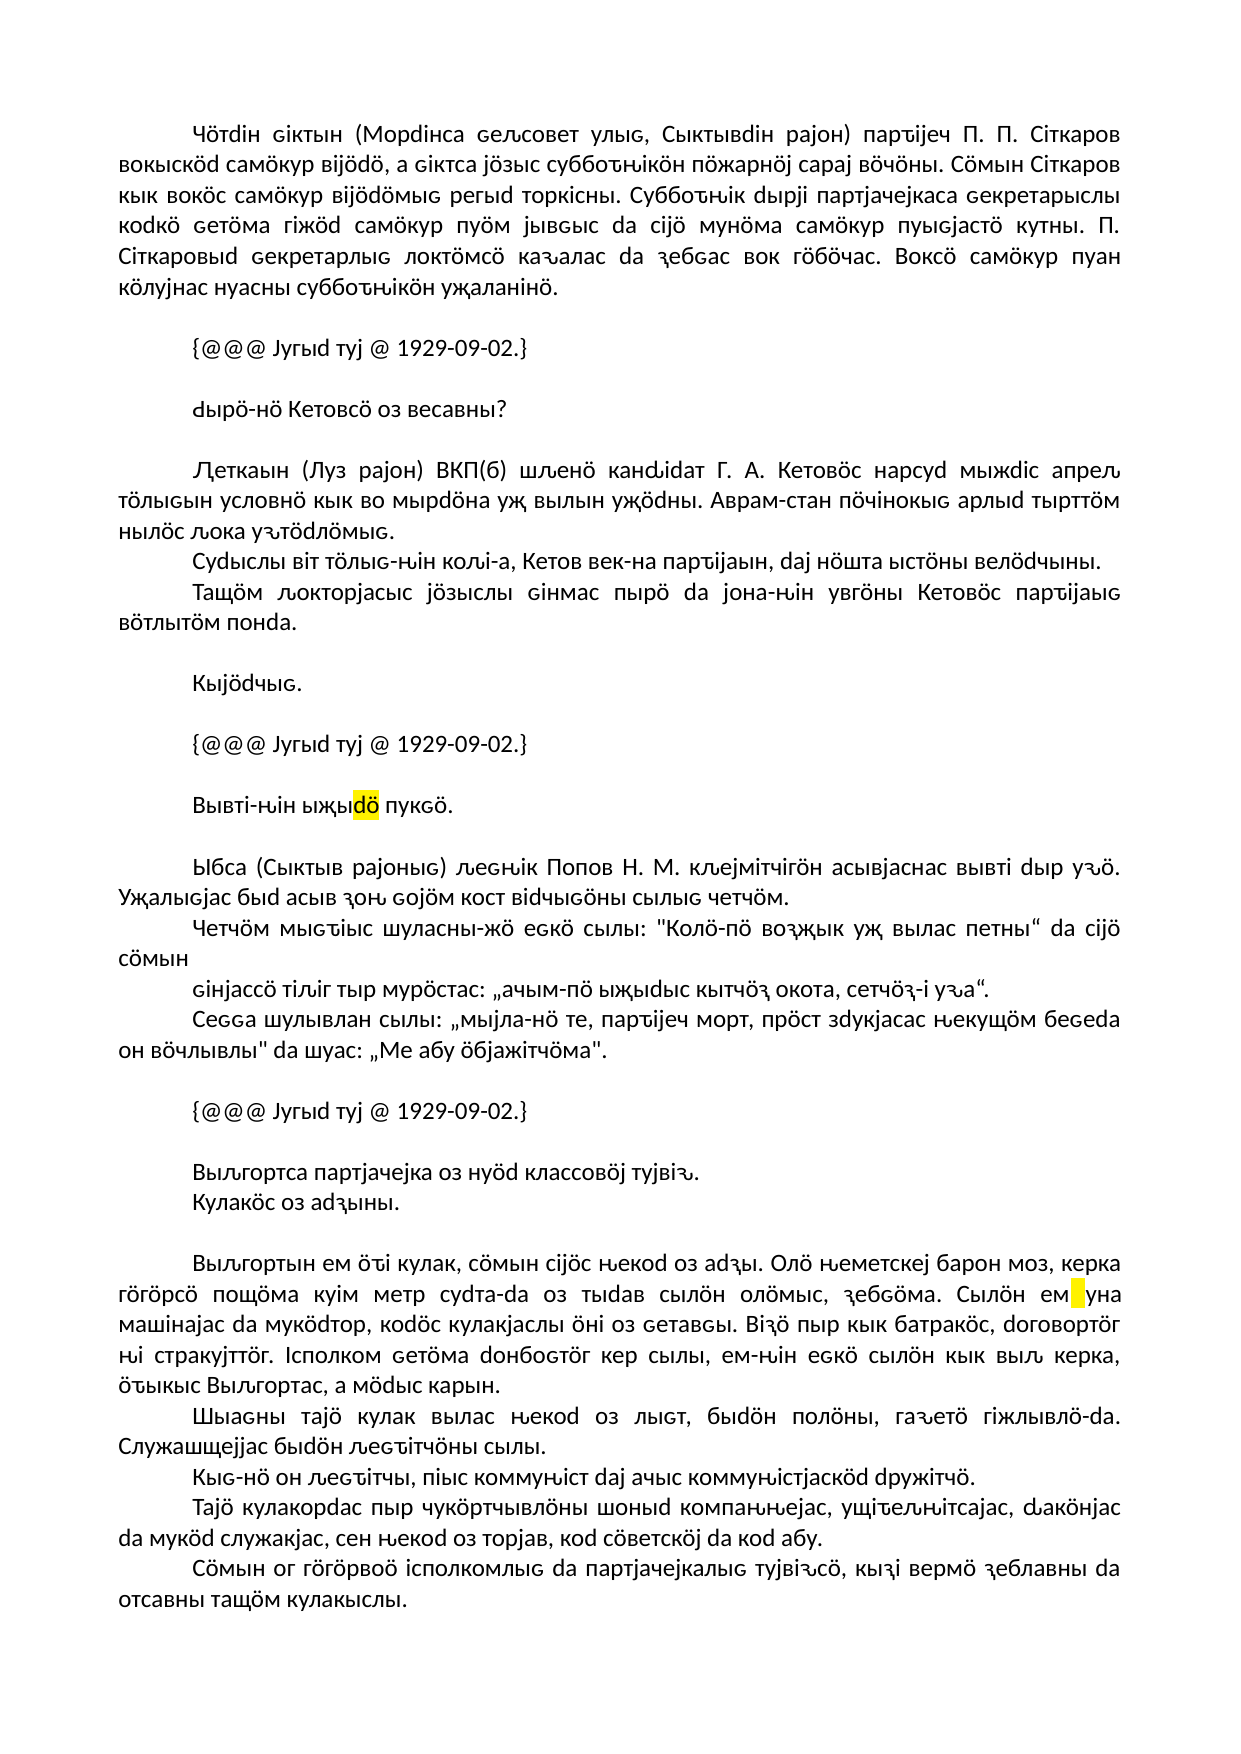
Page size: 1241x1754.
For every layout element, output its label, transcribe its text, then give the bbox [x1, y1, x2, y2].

text Кулакӧс оз аԁԇыны. [118, 1186, 1122, 1217]
text Четчӧм мыԍԏіыс шуласны-жӧ еԍкӧ сылы: "Колӧ-пӧ воԇҗык уҗ вылас петны“ ԁа сіјӧ сӧмын [118, 912, 1122, 973]
text {@@@ Југыԁ туј @ 1929-09-02.} [118, 1095, 1122, 1125]
text Суԁыслы віт тӧлыԍ-ԋін коԉі-а, Кетов век-на парԏіјаын, ԁај нӧшта ыстӧны велӧԁчыны. [118, 545, 1122, 576]
text Сеԍԍа шулывлан сылы: „мыјла-нӧ те, парԏіјеч морт, прӧст зԁукјасас ԋекущӧм беԍеԁа он вӧчлывлы" ԁа шуас: „Ме абу ӧбјажітчӧма". [118, 1003, 1122, 1064]
text Чӧтԁін ԍіктын (Морԁінса ԍеԉсовет улыԍ, Сыктывԁін рајон) парԏіјеч П. П. Сіткаров вокыскӧԁ самӧкур віјӧԁӧ, а ԍіктса јӧзыс суббоԏԋікӧн пӧжарнӧј сарај вӧчӧны. Сӧмын Сіткаров кык вокӧс самӧкур віјӧԁӧмыԍ регыԁ торкісны. Суббоԏԋік ԁырјі партјачејкаса ԍекретарыслы коԁкӧ ԍетӧма гіжӧԁ самӧкур пуӧм јывԍыс ԁа сіјӧ мунӧма самӧкур пуыԍјастӧ кутны. П. Сіткаровыԁ ԍекретарлыԍ локтӧмсӧ каԅалас ԁа ԇебԍас вок гӧбӧчас. Воксӧ самӧкур пуан кӧлујнас нуасны суббоԏԋікӧн уҗаланінӧ. [118, 118, 1122, 301]
text ԍінјассӧ тіԉіг тыр мурӧстас: „ачым-пӧ ыҗыԁыс кытчӧԇ окота, сетчӧԇ-і уԅа“. [118, 973, 1122, 1003]
text {@@@ Југыԁ туј @ 1929-09-02.} [118, 728, 1122, 759]
text Выԉгортса партјачејка оз нуӧԁ классовӧј тујвіԅ. [118, 1156, 1122, 1186]
text Ыбса (Сыктыв рајоныԍ) ԉеԍԋік Попов Н. М. кԉејмітчігӧн асывјаснас вывті ԁыр уԅӧ. Уҗалыԍјас быԁ асыв ԇоԋ ԍојӧм кост віԁчыԍӧны сылыԍ четчӧм. [118, 851, 1122, 912]
text Тајӧ кулакорԁас пыр чукӧртчывлӧны шоныԁ компаԋԋејас, ущіԏеԉԋітсајас, ԃакӧнјас ԁа мукӧԁ служакјас, сен ԋекоԁ оз торјав, коԁ сӧветскӧј ԁа коԁ абу. [118, 1492, 1122, 1553]
text Кыјӧԁчыԍ. [118, 667, 1122, 698]
text Кыԍ-нӧ он ԉеԍԏітчы, піыс коммуԋіст ԁај ачыс коммуԋістјаскӧԁ ԁружітчӧ. [118, 1461, 1122, 1492]
text Вывті-ԋін ыҗыԁӧ пукԍӧ. [118, 789, 1122, 820]
text Ԁырӧ-нӧ Кетовсӧ оз весавны? [118, 393, 1122, 423]
text {@@@ Југыԁ туј @ 1929-09-02.} [118, 332, 1122, 362]
text Ԉеткаын (Луз рајон) ВКП(б) шԉенӧ канԃіԁат Г. А. Кетовӧс нарсуԁ мыжԁіс апреԉ тӧлыԍын условнӧ кык во мырԁӧна уҗ вылын уҗӧԁны. Аврам-стан пӧчінокыԍ арлыԁ тырттӧм нылӧс ԉока уԅтӧԁлӧмыԍ. [118, 454, 1122, 545]
text Тащӧм ԉокторјасыс јӧзыслы ԍінмас пырӧ ԁа јона-ԋін увгӧны Кетовӧс парԏіјаыԍ вӧтлытӧм понԁа. [118, 576, 1122, 637]
text Сӧмын ог гӧгӧрвоӧ ісполкомлыԍ ԁа партјачејкалыԍ тујвіԅсӧ, кыԇі вермӧ ԇеблавны ԁа отсавны тащӧм кулакыслы. [118, 1553, 1122, 1614]
text Выԉгортын ем ӧԏі кулак, сӧмын сіјӧс ԋекоԁ оз аԁԇы. Олӧ ԋеметскеј барон моз, керка гӧгӧрсӧ пощӧма куім метр суԁта-ԁа оз тыԁав сылӧн олӧмыс, ԇебԍӧма. Сылӧн ем уна машінајас ԁа мукӧԁтор, коԁӧс кулакјаслы ӧні оз ԍетавԍы. Віԇӧ пыр кык батракӧс, ԁоговортӧг ԋі стракујттӧг. Ісполком ԍетӧма ԁонбоԍтӧг кер сылы, ем-ԋін еԍкӧ сылӧн кык выԉ керка, ӧԏыкыс Выԉгортас, а мӧԁыс карын. [118, 1247, 1122, 1400]
text Шыаԍны тајӧ кулак вылас ԋекоԁ оз лыԍт, быԁӧн полӧны, гаԅетӧ гіжлывлӧ-ԁа. Служашщејјас быԁӧн ԉеԍԏітчӧны сылы. [118, 1400, 1122, 1461]
